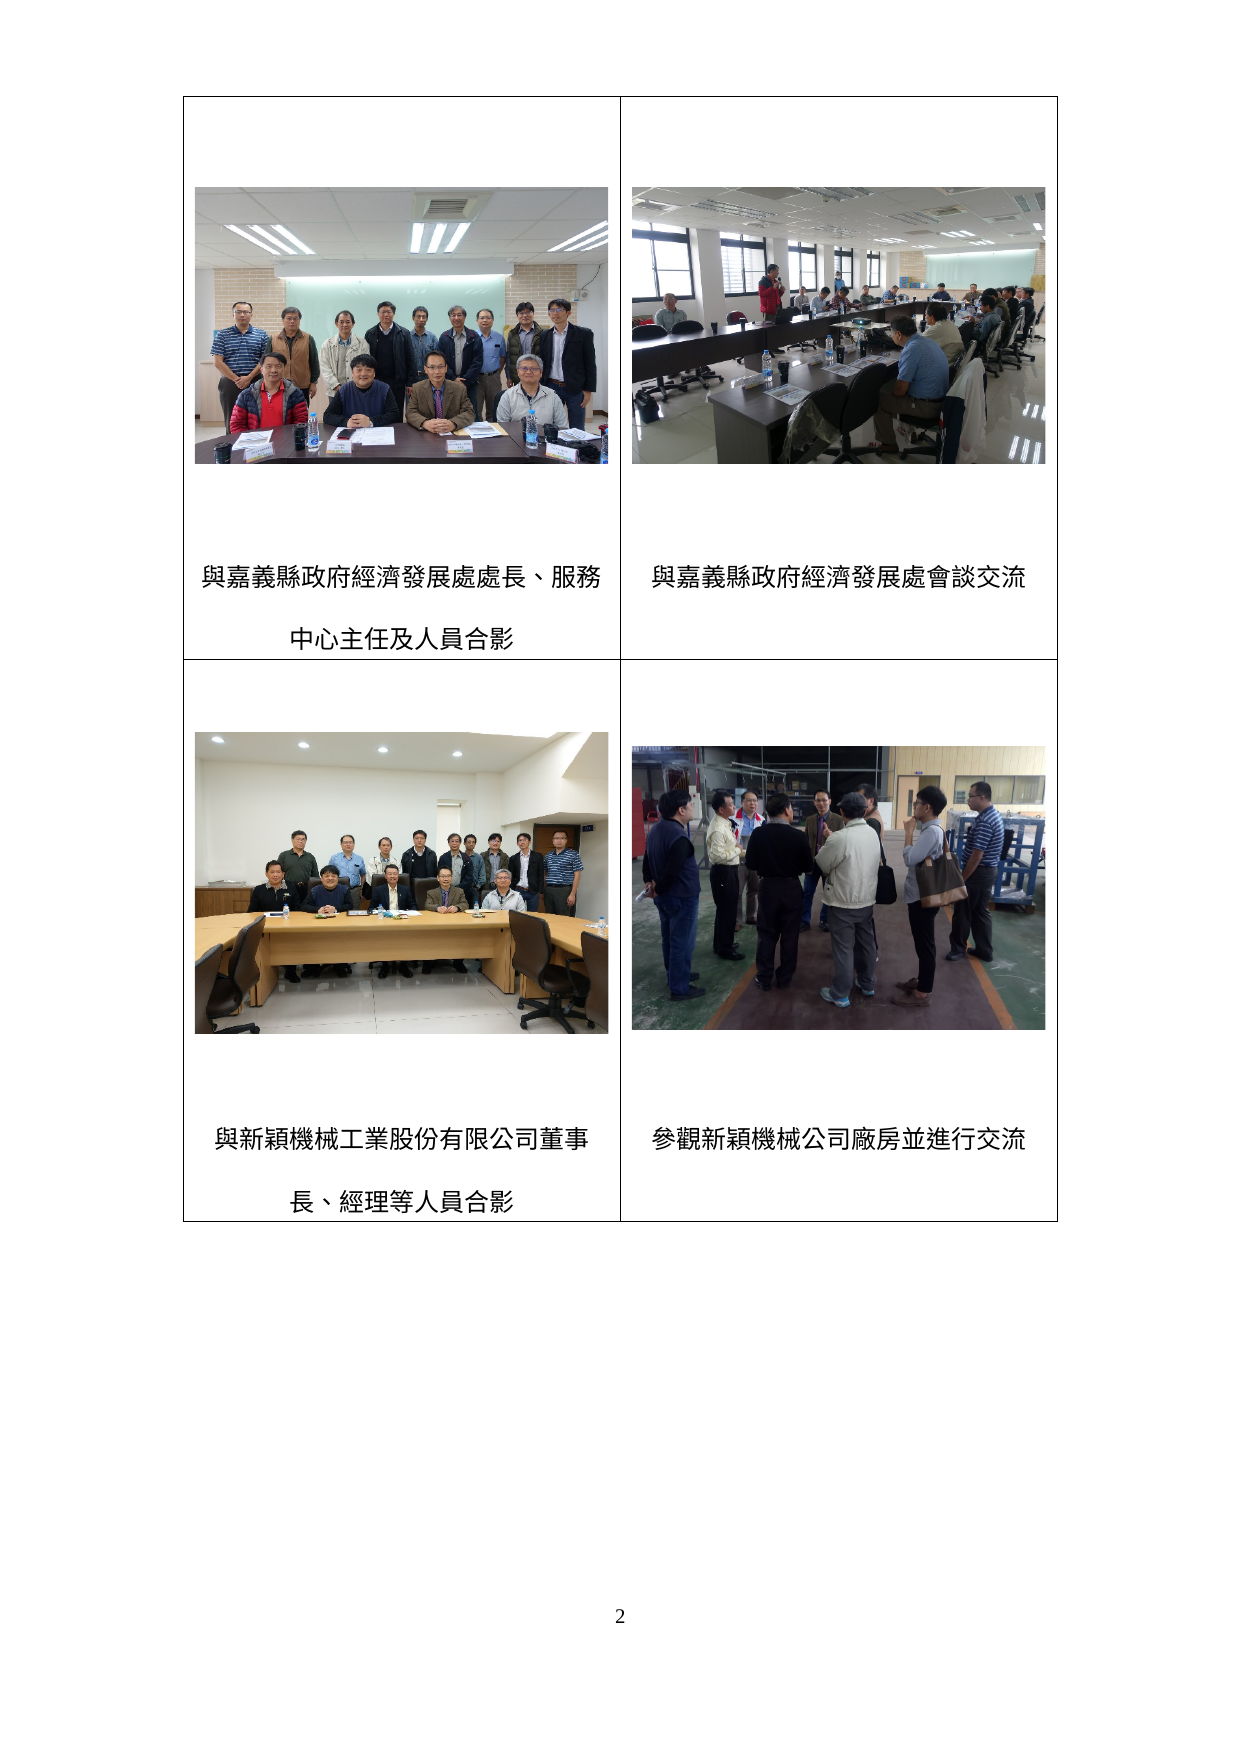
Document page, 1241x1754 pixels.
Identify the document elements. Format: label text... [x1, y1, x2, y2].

table_header 與嘉義縣政府經濟發展處處長、服務中心主任及人員合影 [184, 97, 620, 659]
table_header 與嘉義縣政府經濟發展處會談交流 [621, 97, 1057, 659]
table_cell 參觀新穎機械公司廠房並進行交流 [621, 660, 1057, 1221]
table_cell 與新穎機械工業股份有限公司董事長、經理等人員合影 [184, 660, 620, 1221]
